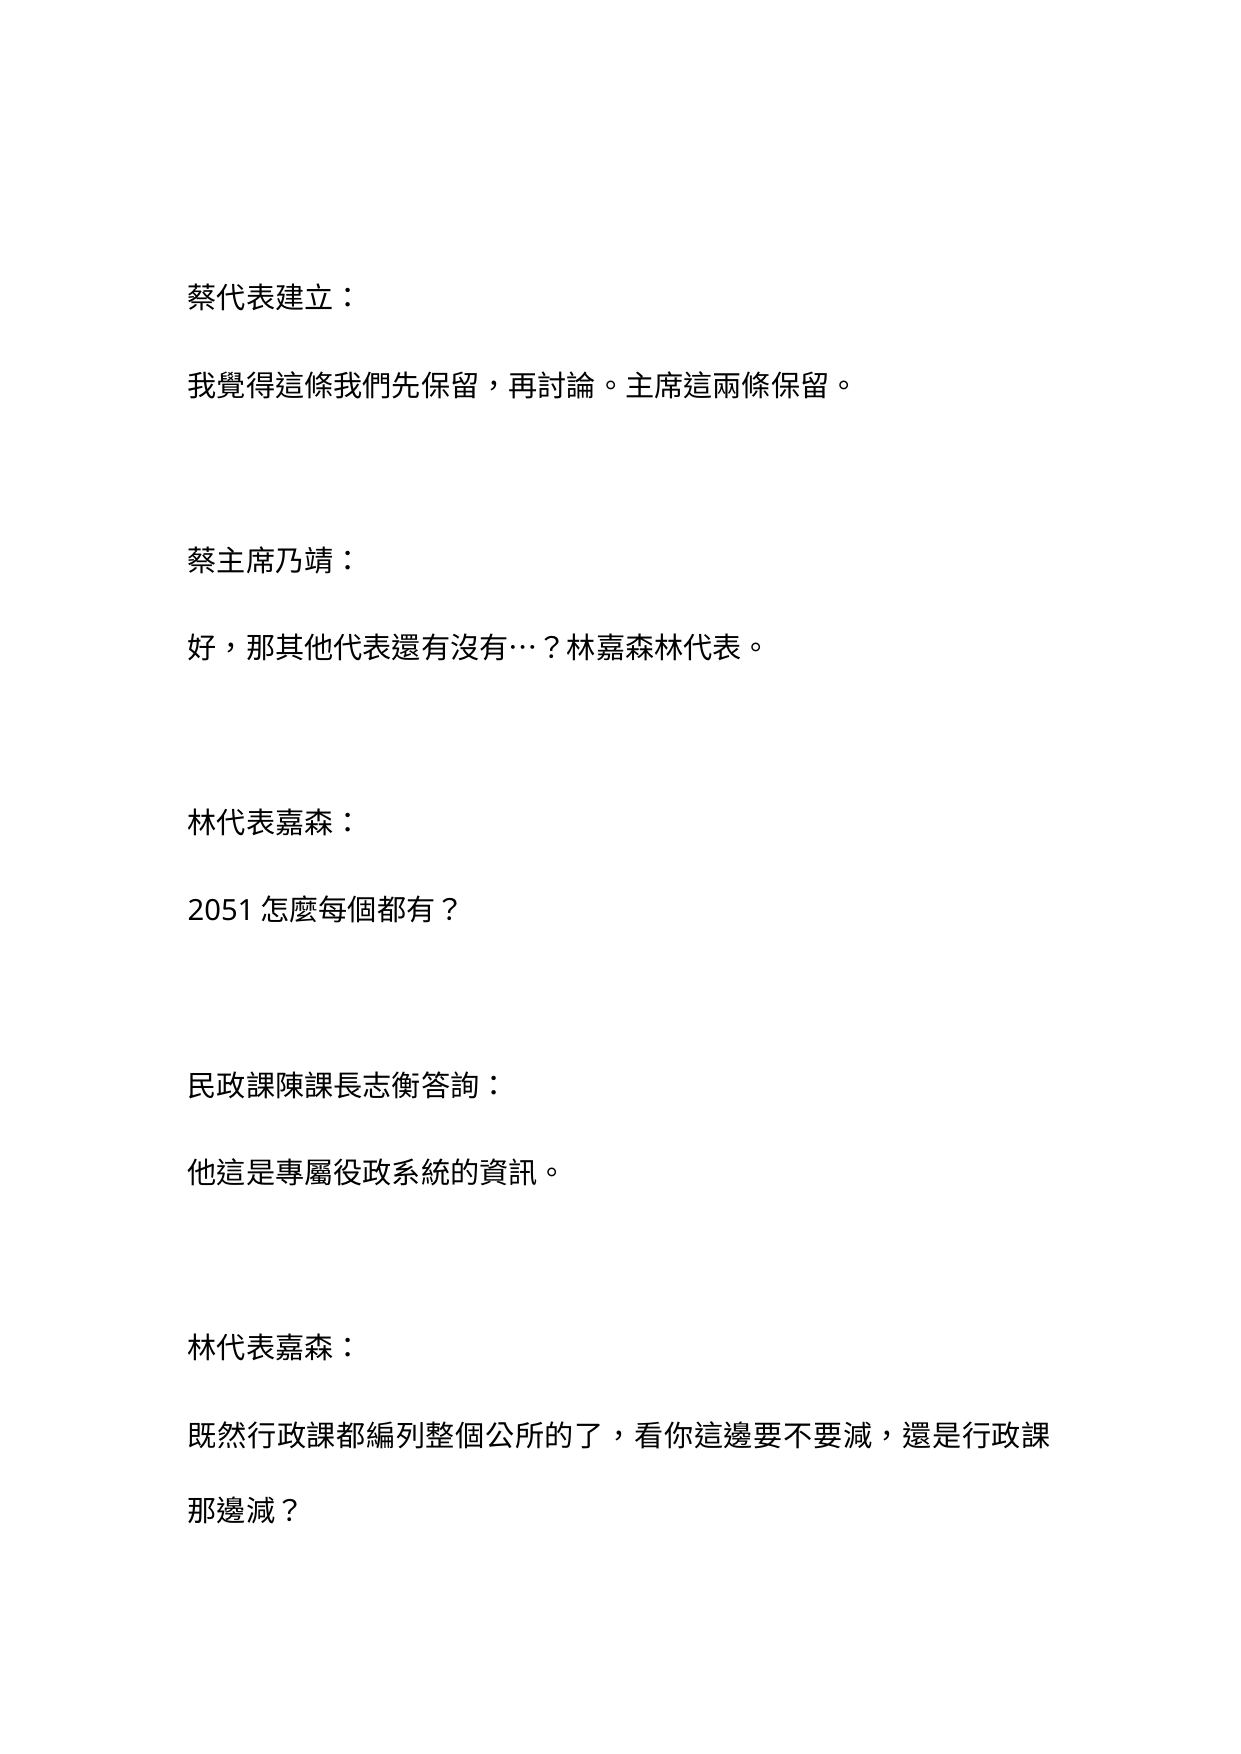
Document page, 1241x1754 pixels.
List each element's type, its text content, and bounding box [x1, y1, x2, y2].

text 我覺得這條我們先保留，再討論。主席這兩條保留。 [187, 339, 1053, 414]
text 林代表嘉森： [187, 777, 1053, 852]
text 既然行政課都編列整個公所的了，看你這邊要不要減，還是行政課那邊減？ [187, 1389, 1053, 1539]
text 2051怎麼每個都有？ [187, 864, 1053, 939]
text 他這是專屬役政系統的資訊。 [187, 1127, 1053, 1202]
text 蔡主席乃靖： [187, 514, 1053, 589]
text 林代表嘉森： [187, 1302, 1053, 1377]
text 好，那其他代表還有沒有…？林嘉森林代表。 [187, 602, 1053, 677]
text 民政課陳課長志衡答詢： [187, 1039, 1053, 1114]
text 蔡代表建立： [187, 252, 1053, 327]
